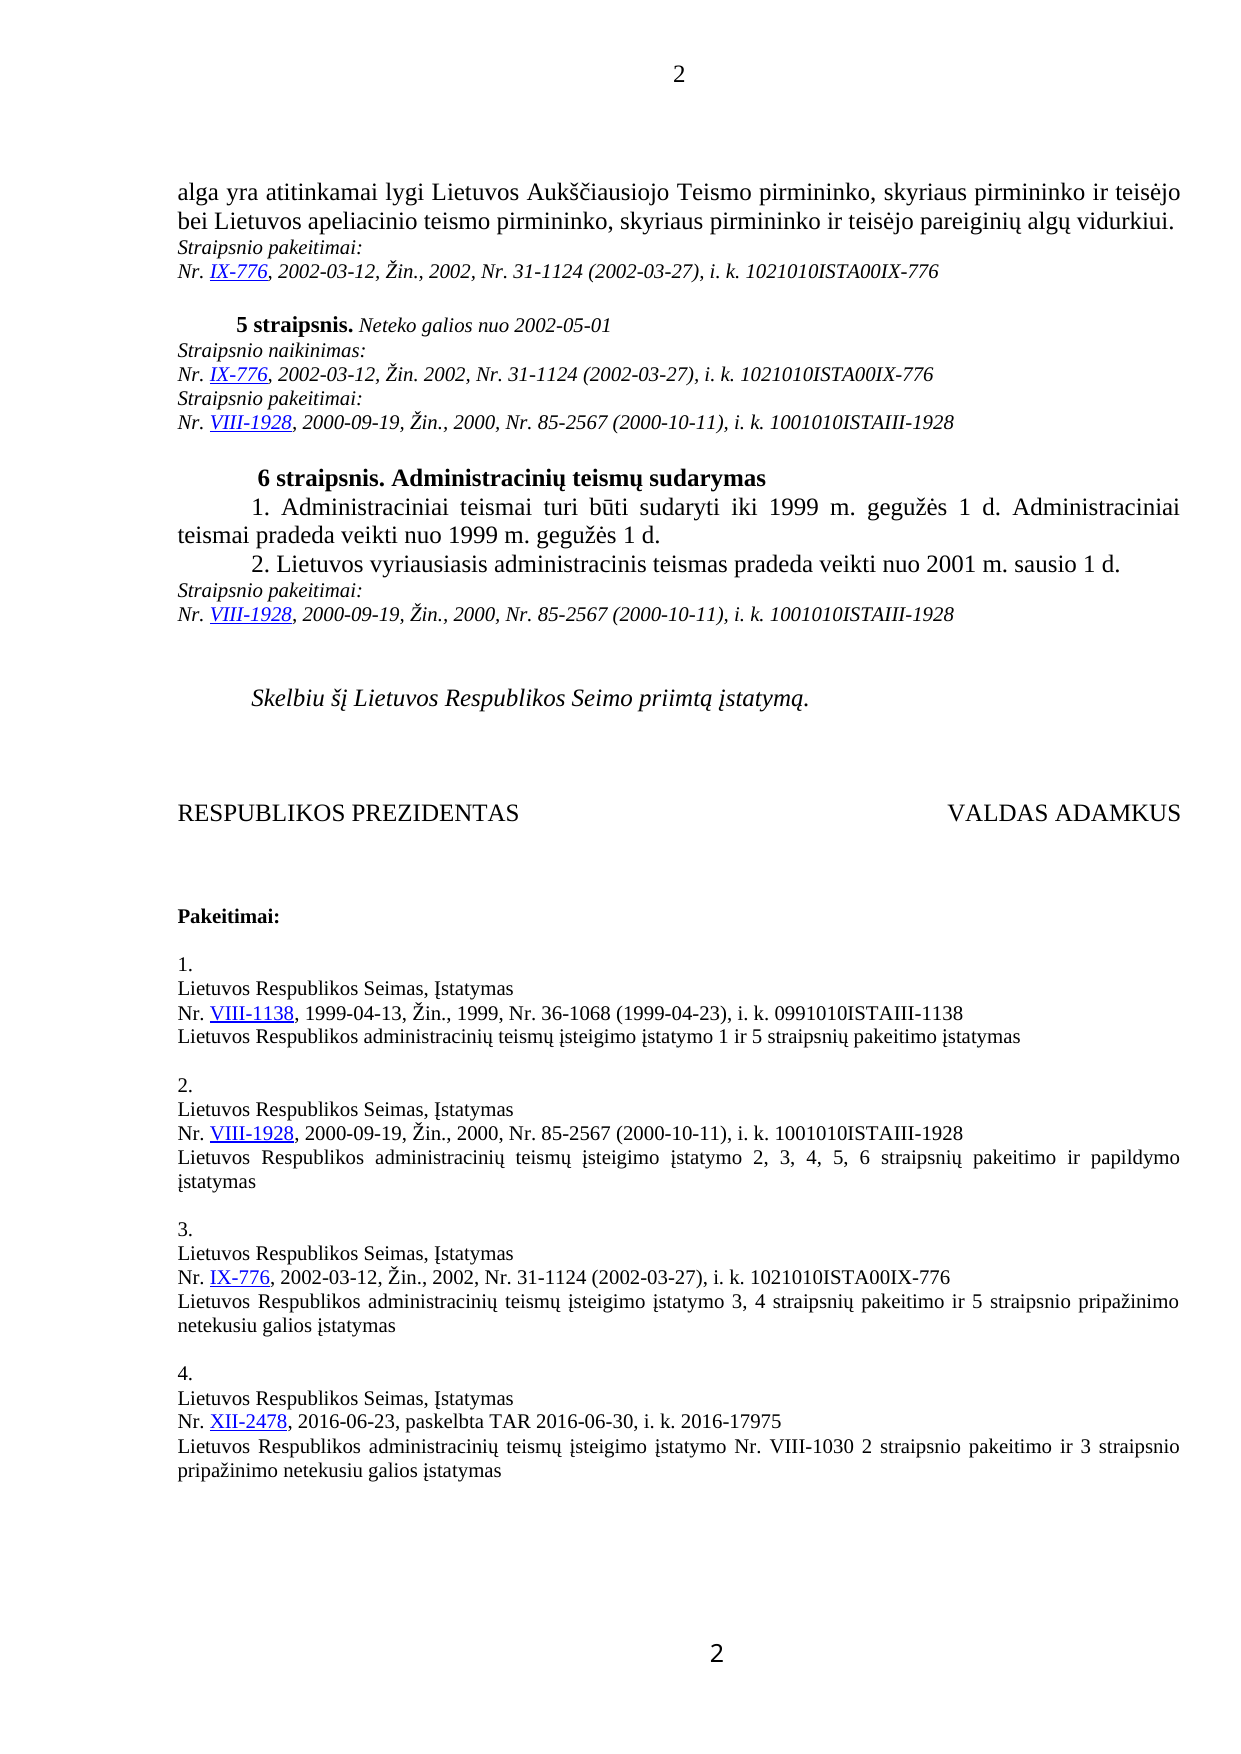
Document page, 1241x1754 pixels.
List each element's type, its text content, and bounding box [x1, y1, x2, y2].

text Straipsnio naikinimas: [177, 338, 1181, 362]
text Straipsnio pakeitimai: [177, 386, 1181, 410]
text RESPUBLIKOS PREZIDENTAS VALDAS ADAMKUS [177, 798, 1181, 827]
text 1. [177, 952, 1181, 976]
text 3. [177, 1217, 1181, 1241]
text Lietuvos Respublikos Seimas, Įstatymas [177, 1241, 1181, 1265]
text Nr. IX-776, 2002-03-12, Žin., 2002, Nr. 31-1124 (2002-03-27), i. k. 1021010ISTA00IX-776 [177, 1265, 1181, 1289]
text 6 straipsnis. Administracinių teismų sudarymas [177, 463, 1181, 492]
text alga yra atitinkamai lygi Lietuvos Aukščiausiojo Teismo pirmininko, skyriaus pirmininko ir teisėjo bei Lietuvos apeliacinio teismo pirmininko, skyriaus pirmininko ir teisėjo pareiginių algų vidurkiui. [177, 177, 1181, 235]
text Lietuvos Respublikos administracinių teismų įsteigimo įstatymo 2, 3, 4, 5, 6 straipsnių pakeitimo ir papildymo įstatymas [177, 1145, 1181, 1193]
text 4. [177, 1361, 1181, 1385]
text Nr. VIII-1138, 1999-04-13, Žin., 1999, Nr. 36-1068 (1999-04-23), i. k. 0991010ISTAIII-1138 [177, 1000, 1181, 1024]
text Lietuvos Respublikos administracinių teismų įsteigimo įstatymo 1 ir 5 straipsnių pakeitimo įstatymas [177, 1024, 1181, 1048]
text Lietuvos Respublikos administracinių teismų įsteigimo įstatymo Nr. VIII-1030 2 straipsnio pakeitimo ir 3 straipsnio pripažinimo netekusiu galios įstatymas [177, 1433, 1181, 1482]
text Straipsnio pakeitimai: [177, 235, 1181, 259]
text Lietuvos Respublikos administracinių teismų įsteigimo įstatymo 3, 4 straipsnių pakeitimo ir 5 straipsnio pripažinimo netekusiu galios įstatymas [177, 1289, 1181, 1337]
text Skelbiu šį Lietuvos Respublikos Seimo priimtą įstatymą. [177, 683, 1181, 712]
text Nr. VIII-1928, 2000-09-19, Žin., 2000, Nr. 85-2567 (2000-10-11), i. k. 1001010ISTAIII-1928 [177, 410, 1181, 434]
text Nr. IX-776, 2002-03-12, Žin., 2002, Nr. 31-1124 (2002-03-27), i. k. 1021010ISTA00IX-776 [177, 259, 1181, 283]
text Lietuvos Respublikos Seimas, Įstatymas [177, 1097, 1181, 1121]
text Nr. IX-776, 2002-03-12, Žin. 2002, Nr. 31-1124 (2002-03-27), i. k. 1021010ISTA00IX-776 [177, 362, 1181, 386]
text 2. Lietuvos vyriausiasis administracinis teismas pradeda veikti nuo 2001 m. sausio 1 d. [177, 549, 1181, 578]
text Lietuvos Respublikos Seimas, Įstatymas [177, 976, 1181, 1000]
text Nr. XII-2478, 2016-06-23, paskelbta TAR 2016-06-30, i. k. 2016-17975 [177, 1409, 1181, 1433]
text Lietuvos Respublikos Seimas, Įstatymas [177, 1385, 1181, 1409]
text Nr. VIII-1928, 2000-09-19, Žin., 2000, Nr. 85-2567 (2000-10-11), i. k. 1001010ISTAIII-1928 [177, 1121, 1181, 1145]
text Straipsnio pakeitimai: [177, 578, 1181, 602]
text 2. [177, 1073, 1181, 1097]
text Nr. VIII-1928, 2000-09-19, Žin., 2000, Nr. 85-2567 (2000-10-11), i. k. 1001010ISTAIII-1928 [177, 602, 1181, 626]
text Pakeitimai: [177, 904, 1181, 928]
text 5 straipsnis. Neteko galios nuo 2002-05-01 [177, 312, 1181, 338]
text 1. Administraciniai teismai turi būti sudaryti iki 1999 m. gegužės 1 d. Administraciniai teismai pradeda veikti nuo 1999 m. gegužės 1 d. [177, 492, 1181, 549]
